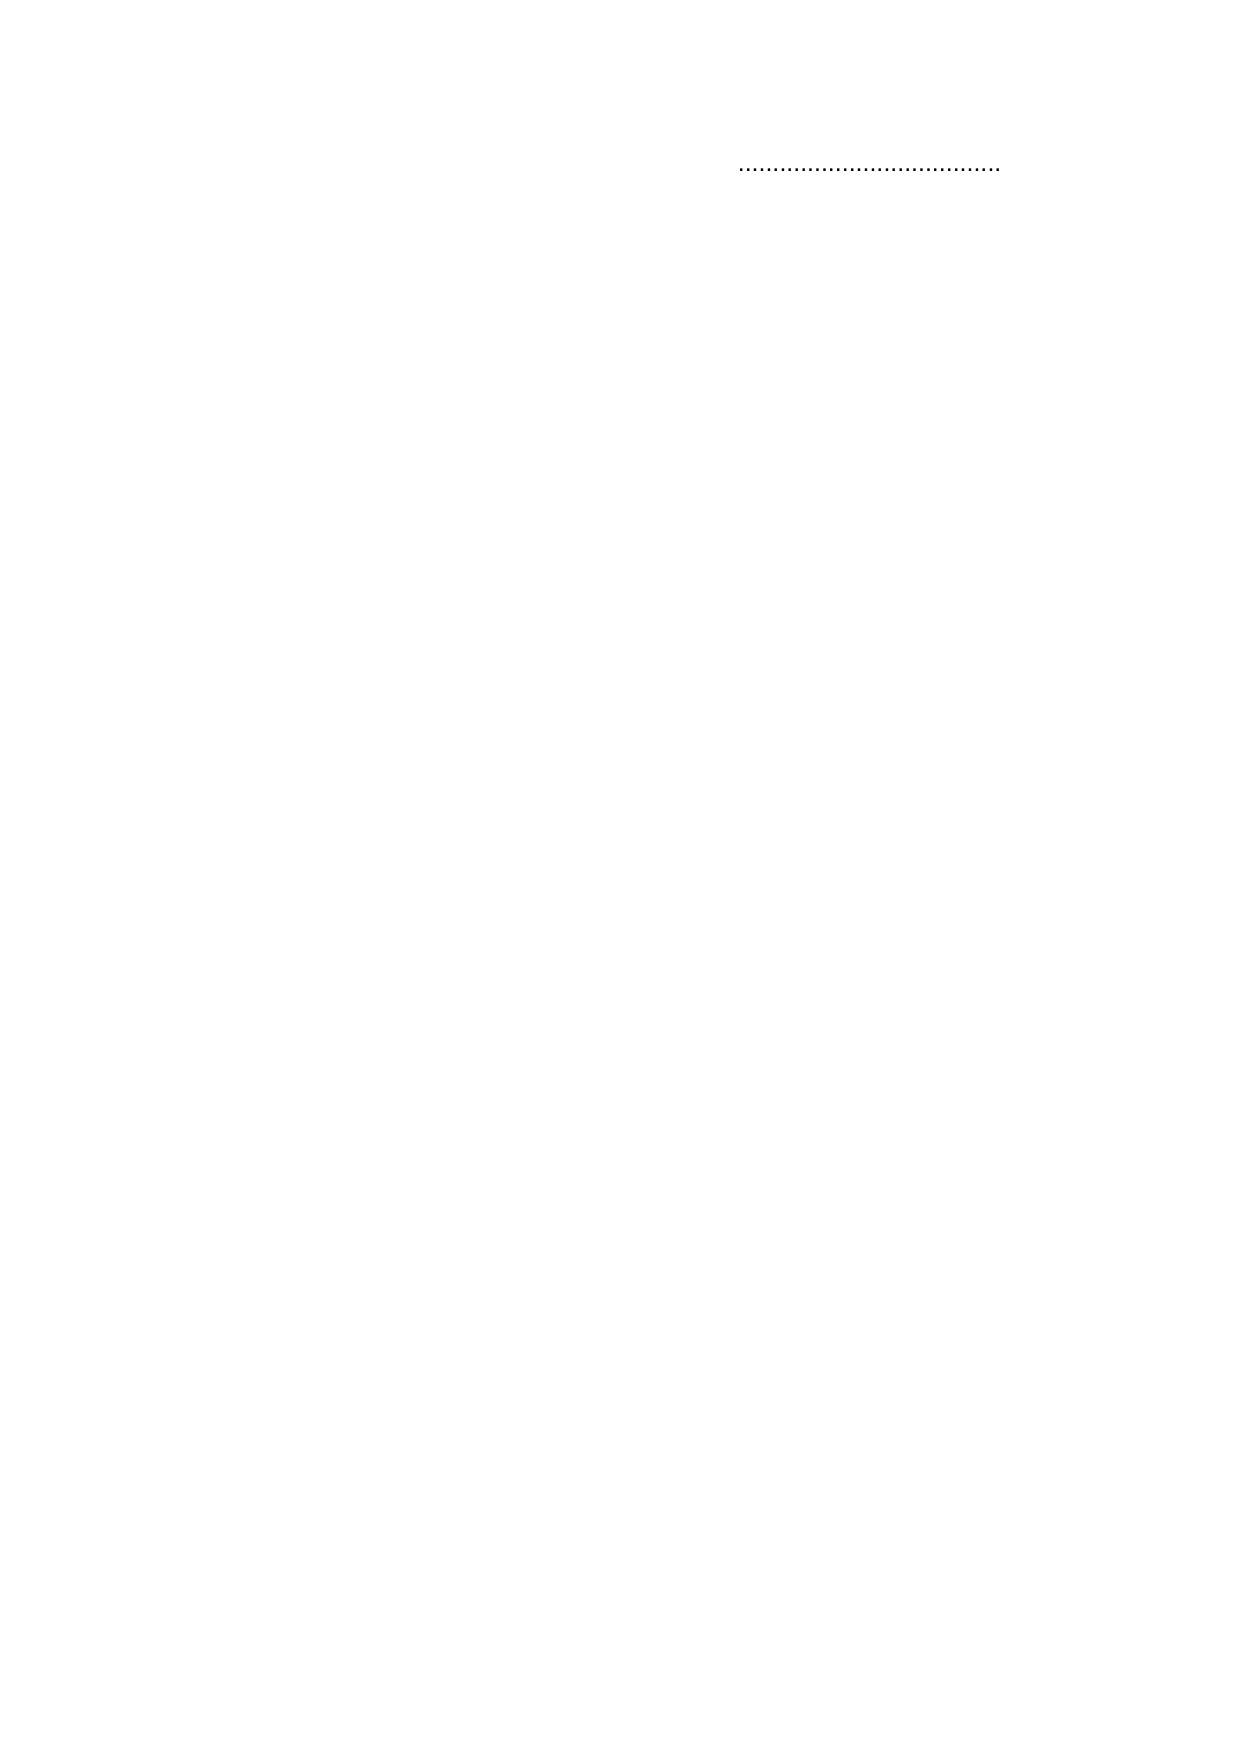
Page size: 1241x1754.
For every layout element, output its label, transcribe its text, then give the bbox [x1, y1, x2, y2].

text ...................................... [148, 148, 1093, 176]
